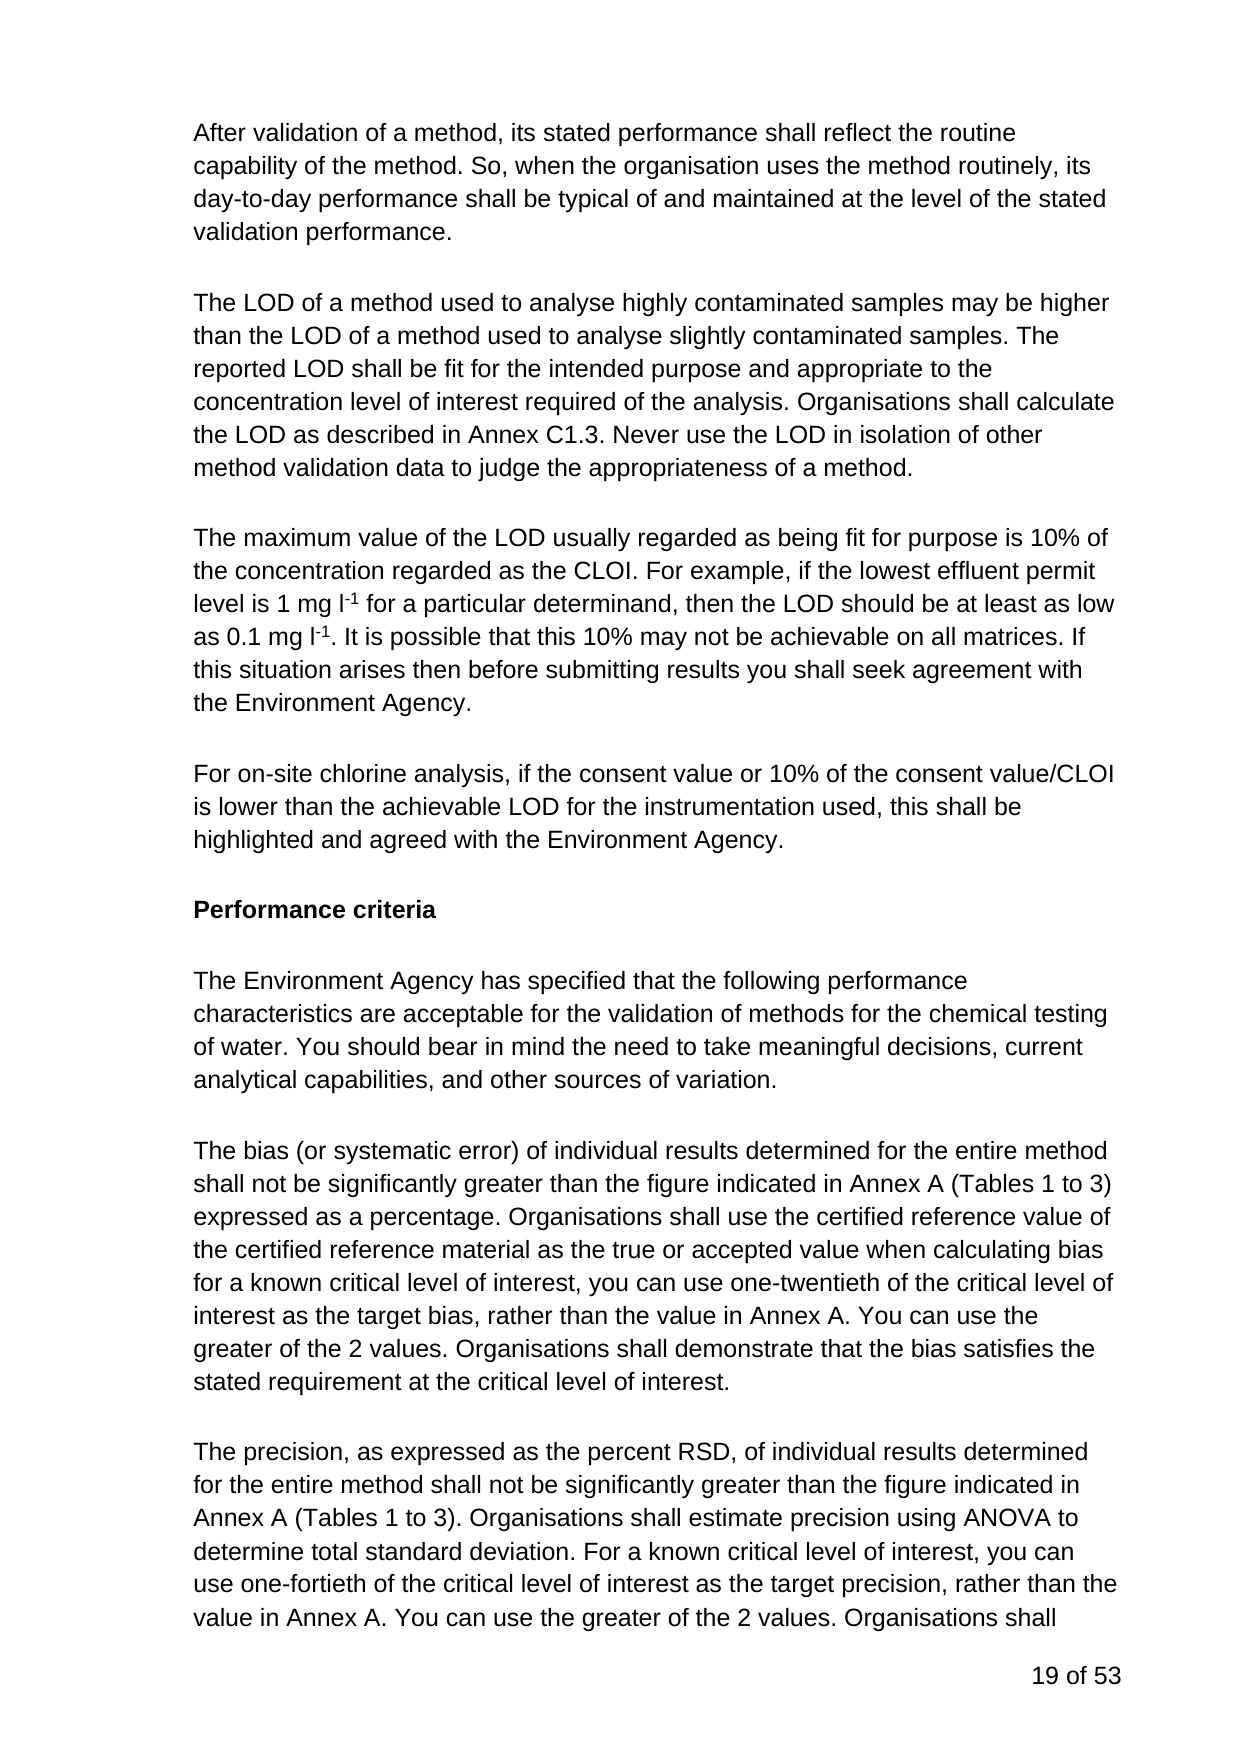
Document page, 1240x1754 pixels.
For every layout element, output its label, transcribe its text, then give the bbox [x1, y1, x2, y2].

text For on-site chlorine analysis, if the consent value or 10% of the consent value/CLOI is lower than the achievable LOD for the instrumentation used, this shall be highlighted and agreed with the Environment Agency. [193, 759, 1121, 854]
text The maximum value of the LOD usually regarded as being fit for purpose is 10% of the concentration regarded as the CLOI. For example, if the lowest effluent permit level is 1 mg l-1 for a particular determinand, then the LOD should be at least as low as 0.1 mg l-1. It is possible that this 10% may not be achievable on all matrices. If this situation arises then before submitting results you shall seek agreement with the Environment Agency. [193, 523, 1121, 717]
text Performance criteria [193, 896, 1121, 924]
text The Environment Agency has specified that the following performance characteristics are acceptable for the validation of methods for the chemical testing of water. You should bear in mind the need to take meaningful decisions, current analytical capabilities, and other sources of variation. [193, 966, 1121, 1094]
text The LOD of a method used to analyse highly contaminated samples may be higher than the LOD of a method used to analyse slightly contaminated samples. The reported LOD shall be fit for the intended purpose and appropriate to the concentration level of interest required of the analysis. Organisations shall calculate the LOD as described in Annex C1.3. Never use the LOD in isolation of other method validation data to judge the appropriateness of a method. [193, 288, 1121, 482]
text The bias (or systematic error) of individual results determined for the entire method shall not be significantly greater than the figure indicated in Annex A (Tables 1 to 3) expressed as a percentage. Organisations shall use the certified reference value of the certified reference material as the true or accepted value when calculating bias for a known critical level of interest, you can use one-twentieth of the critical level of interest as the target bias, rather than the value in Annex A. You can use the greater of the 2 values. Organisations shall demonstrate that the bias satisfies the stated requirement at the critical level of interest. [193, 1136, 1121, 1396]
text The precision, as expressed as the percent RSD, of individual results determined for the entire method shall not be significantly greater than the figure indicated in Annex A (Tables 1 to 3). Organisations shall estimate precision using ANOVA to determine total standard deviation. For a known critical level of interest, you can use one-fortieth of the critical level of interest as the target precision, rather than the value in Annex A. You can use the greater of the 2 values. Organisations shall [193, 1437, 1121, 1631]
text After validation of a method, its stated performance shall reflect the routine capability of the method. So, when the organisation uses the method routinely, its day-to-day performance shall be typical of and maintained at the level of the stated validation performance. [193, 118, 1121, 246]
